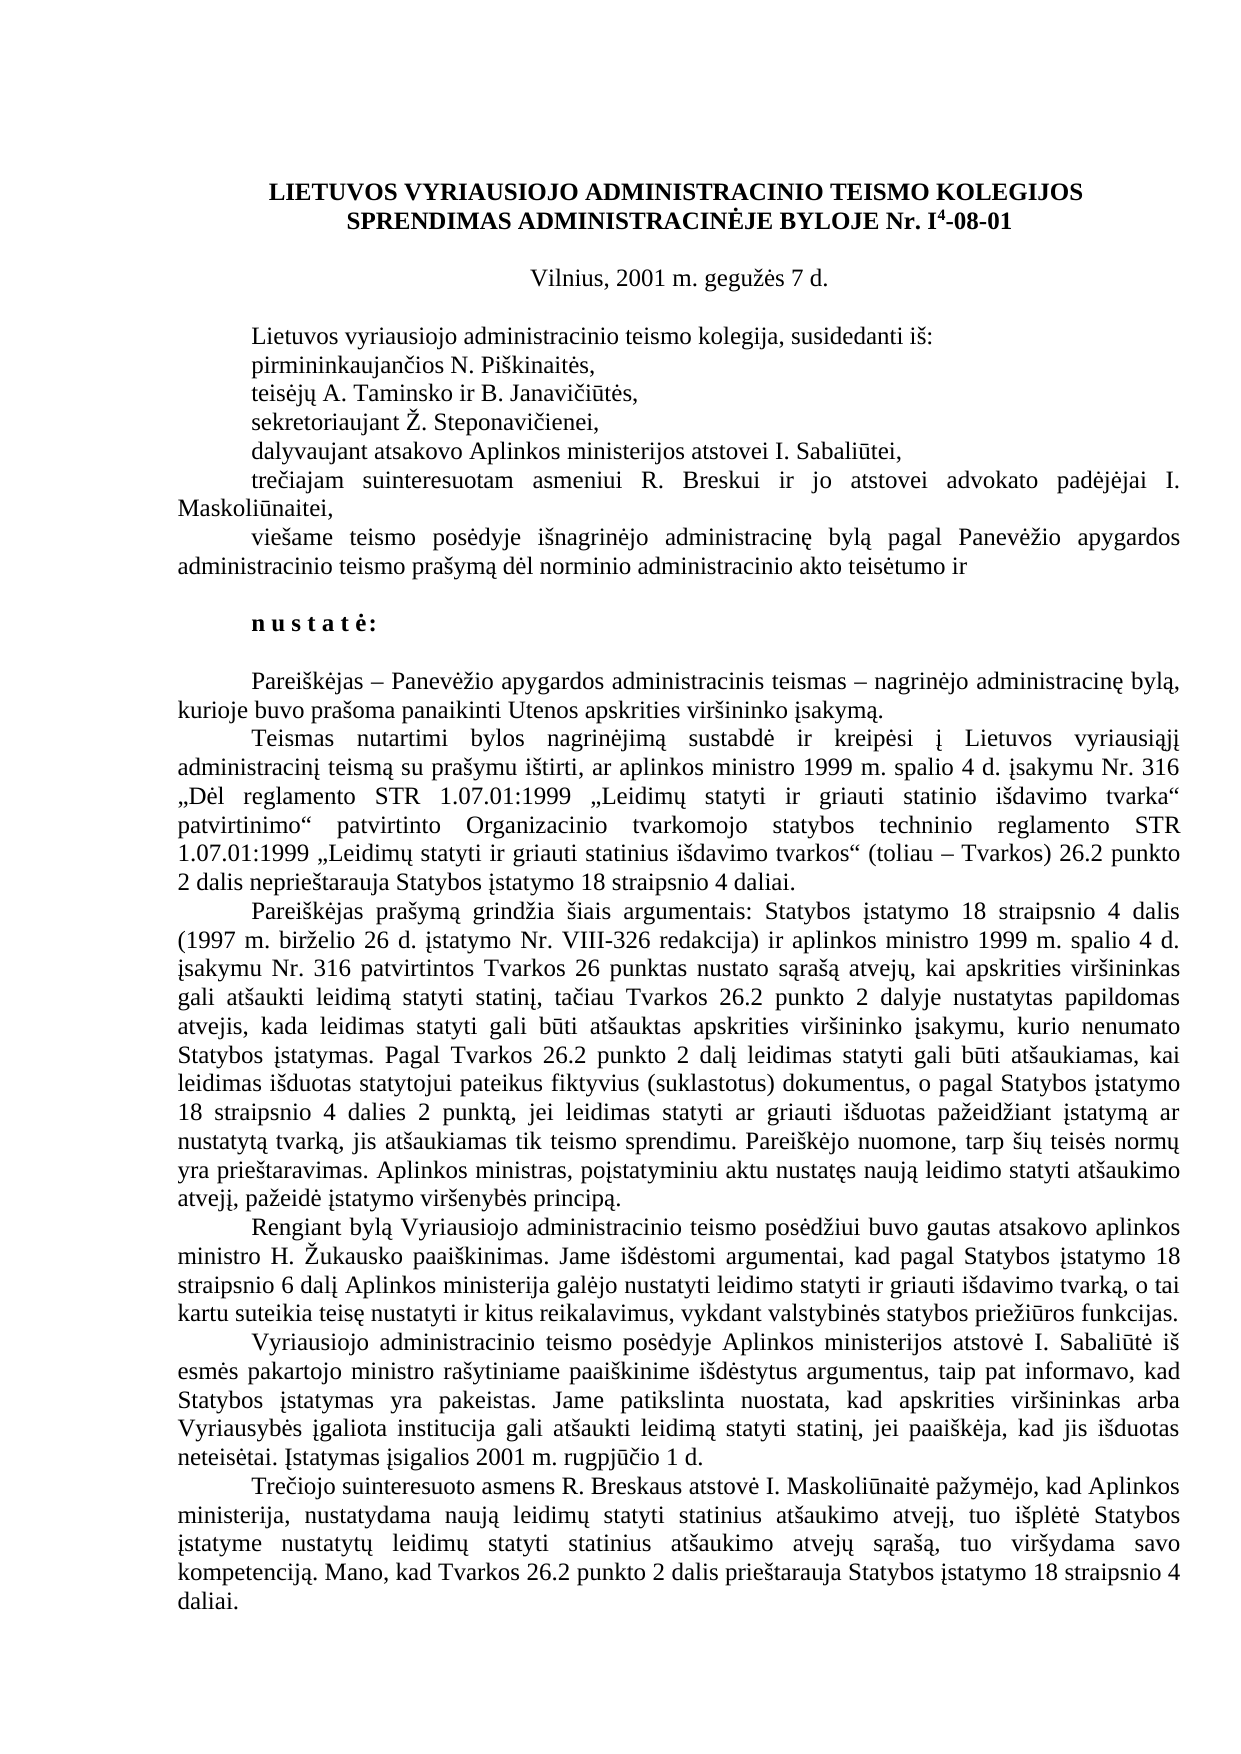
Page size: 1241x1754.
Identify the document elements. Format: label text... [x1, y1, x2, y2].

text LIETUVOS VYRIAUSIOJO ADMINISTRACINIO TEISMO KOLEGIJOS [177, 177, 1181, 206]
text Pareiškėjas – Panevėžio apygardos administracinis teismas – nagrinėjo administracinę bylą, kurioje buvo prašoma panaikinti Utenos apskrities viršininko įsakymą. [177, 666, 1181, 723]
text SPRENDIMAS ADMINISTRACINĖJE BYLOJE Nr. I4-08-01 [177, 206, 1181, 235]
text Pareiškėjas prašymą grindžia šiais argumentais: Statybos įstatymo 18 straipsnio 4 dalis (1997 m. birželio 26 d. įstatymo Nr. VIII-326 redakcija) ir aplinkos ministro 1999 m. spalio 4 d. įsakymu Nr. 316 patvirtintos Tvarkos 26 punktas nustato sąrašą atvejų, kai apskrities viršininkas gali atšaukti leidimą statyti statinį, tačiau Tvarkos 26.2 punkto 2 dalyje nustatytas papildomas atvejis, kada leidimas statyti gali būti atšauktas apskrities viršininko įsakymu, kurio nenumato Statybos įstatymas. Pagal Tvarkos 26.2 punkto 2 dalį leidimas statyti gali būti atšaukiamas, kai leidimas išduotas statytojui pateikus fiktyvius (suklastotus) dokumentus, o pagal Statybos įstatymo 18 straipsnio 4 dalies 2 punktą, jei leidimas statyti ar griauti išduotas pažeidžiant įstatymą ar nustatytą tvarką, jis atšaukiamas tik teismo sprendimu. Pareiškėjo nuomone, tarp šių teisės normų yra prieštaravimas. Aplinkos ministras, poįstatyminiu aktu nustatęs naują leidimo statyti atšaukimo atvejį, pažeidė įstatymo viršenybės principą. [177, 896, 1181, 1212]
text trečiajam suinteresuotam asmeniui R. Breskui ir jo atstovei advokato padėjėjai I. Maskoliūnaitei, [177, 465, 1181, 522]
text nustatė: [177, 608, 1181, 637]
text dalyvaujant atsakovo Aplinkos ministerijos atstovei I. Sabaliūtei, [177, 436, 1181, 465]
text Vilnius, 2001 m. gegužės 7 d. [177, 263, 1181, 292]
text pirmininkaujančios N. Piškinaitės, [177, 350, 1181, 378]
text viešame teismo posėdyje išnagrinėjo administracinę bylą pagal Panevėžio apygardos administracinio teismo prašymą dėl norminio administracinio akto teisėtumo ir [177, 522, 1181, 580]
text Vyriausiojo administracinio teismo posėdyje Aplinkos ministerijos atstovė I. Sabaliūtė iš esmės pakartojo ministro rašytiniame paaiškinime išdėstytus argumentus, taip pat informavo, kad Statybos įstatymas yra pakeistas. Jame patikslinta nuostata, kad apskrities viršininkas arba Vyriausybės įgaliota institucija gali atšaukti leidimą statyti statinį, jei paaiškėja, kad jis išduotas neteisėtai. Įstatymas įsigalios 2001 m. rugpjūčio 1 d. [177, 1327, 1181, 1471]
text Rengiant bylą Vyriausiojo administracinio teismo posėdžiui buvo gautas atsakovo aplinkos ministro H. Žukausko paaiškinimas. Jame išdėstomi argumentai, kad pagal Statybos įstatymo 18 straipsnio 6 dalį Aplinkos ministerija galėjo nustatyti leidimo statyti ir griauti išdavimo tvarką, o tai kartu suteikia teisę nustatyti ir kitus reikalavimus, vykdant valstybinės statybos priežiūros funkcijas. [177, 1212, 1181, 1327]
text Teismas nutartimi bylos nagrinėjimą sustabdė ir kreipėsi į Lietuvos vyriausiąjį administracinį teismą su prašymu ištirti, ar aplinkos ministro 1999 m. spalio 4 d. įsakymu Nr. 316 „Dėl reglamento STR 1.07.01:1999 „Leidimų statyti ir griauti statinio išdavimo tvarka“ patvirtinimo“ patvirtinto Organizacinio tvarkomojo statybos techninio reglamento STR 1.07.01:1999 „Leidimų statyti ir griauti statinius išdavimo tvarkos“ (toliau – Tvarkos) 26.2 punkto 2 dalis neprieštarauja Statybos įstatymo 18 straipsnio 4 daliai. [177, 723, 1181, 896]
text teisėjų A. Taminsko ir B. Janavičiūtės, [177, 378, 1181, 407]
text Trečiojo suinteresuoto asmens R. Breskaus atstovė I. Maskoliūnaitė pažymėjo, kad Aplinkos ministerija, nustatydama naują leidimų statyti statinius atšaukimo atvejį, tuo išplėtė Statybos įstatyme nustatytų leidimų statyti statinius atšaukimo atvejų sąrašą, tuo viršydama savo kompetenciją. Mano, kad Tvarkos 26.2 punkto 2 dalis prieštarauja Statybos įstatymo 18 straipsnio 4 daliai. [177, 1471, 1181, 1615]
text sekretoriaujant Ž. Steponavičienei, [177, 407, 1181, 436]
text Lietuvos vyriausiojo administracinio teismo kolegija, susidedanti iš: [177, 321, 1181, 350]
